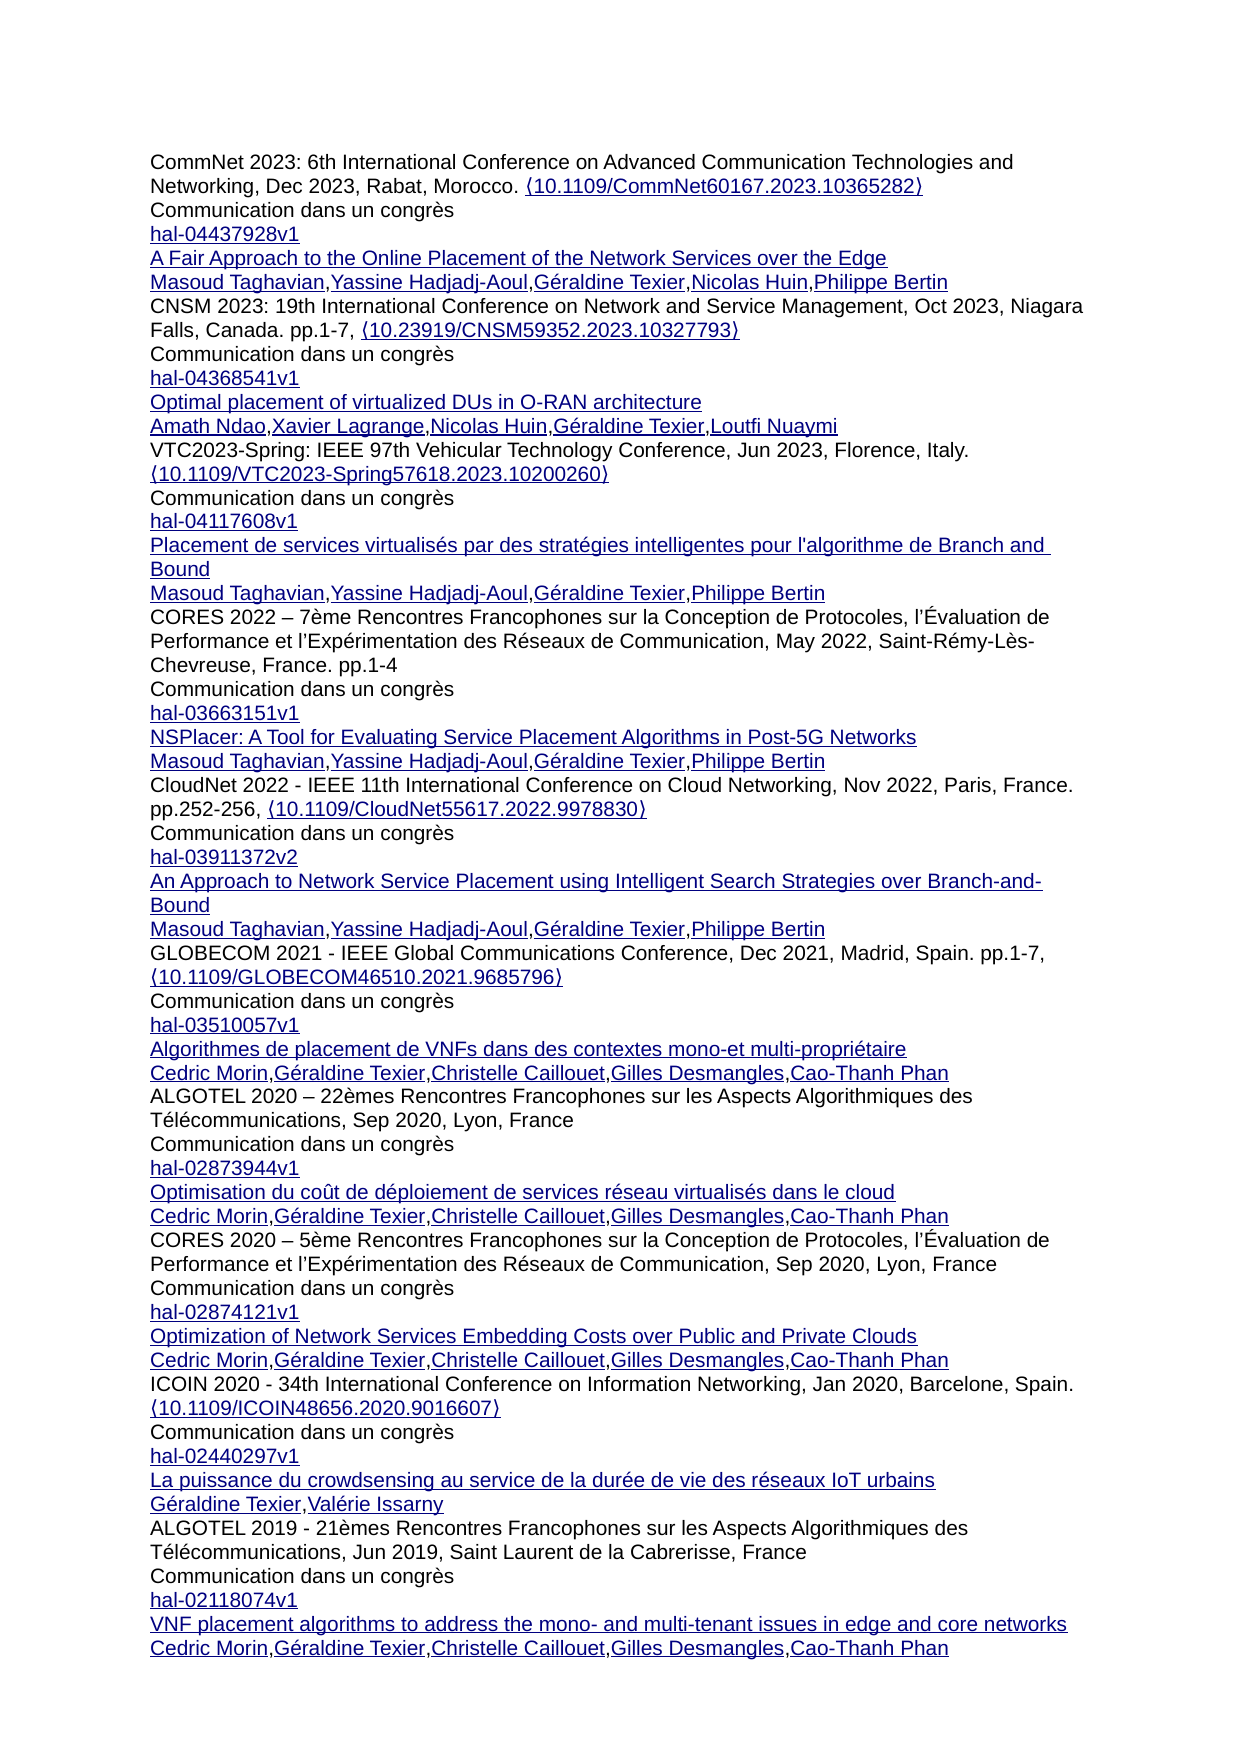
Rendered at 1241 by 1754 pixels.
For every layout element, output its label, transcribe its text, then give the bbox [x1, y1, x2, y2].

table_cell Optimization of Network Services Embedding Costs over Public and Private Clouds Cedric Morin,Géraldine Texier,Christelle Caillouet,Gilles Desmangles,Cao-Thanh Phan ICOIN 2020 - 34th International Conference on Information Networking, Jan 2020, Barcelone, Spain. ⟨10.1109/ICOIN48656.2020.9016607⟩ Communication dans un congrès hal-02440297v1 [150, 1324, 1090, 1468]
table_cell A Fair Approach to the Online Placement of the Network Services over the Edge Masoud Taghavian,Yassine Hadjadj-Aoul,Géraldine Texier,Nicolas Huin,Philippe Bertin CNSM 2023: 19th International Conference on Network and Service Management, Oct 2023, Niagara Falls, Canada. pp.1-7, ⟨10.23919/CNSM59352.2023.10327793⟩ Communication dans un congrès hal-04368541v1 [150, 246, 1090, 389]
table_cell An Approach to Network Service Placement using Intelligent Search Strategies over Branch-and-Bound Masoud Taghavian,Yassine Hadjadj-Aoul,Géraldine Texier,Philippe Bertin GLOBECOM 2021 - IEEE Global Communications Conference, Dec 2021, Madrid, Spain. pp.1-7, ⟨10.1109/GLOBECOM46510.2021.9685796⟩ Communication dans un congrès hal-03510057v1 [150, 869, 1090, 1036]
table_cell CommNet 2023: 6th International Conference on Advanced Communication Technologies and Networking, Dec 2023, Rabat, Morocco. ⟨10.1109/CommNet60167.2023.10365282⟩ Communication dans un congrès hal-04437928v1 [150, 150, 1090, 246]
table_cell VNF placement algorithms to address the mono- and multi-tenant issues in edge and core networks Cedric Morin,Géraldine Texier,Christelle Caillouet,Gilles Desmangles,Cao-Thanh Phan [150, 1611, 1090, 1659]
table_cell Algorithmes de placement de VNFs dans des contextes mono-et multi-propriétaire Cedric Morin,Géraldine Texier,Christelle Caillouet,Gilles Desmangles,Cao-Thanh Phan ALGOTEL 2020 – 22èmes Rencontres Francophones sur les Aspects Algorithmiques des Télécommunications, Sep 2020, Lyon, France Communication dans un congrès hal-02873944v1 [150, 1036, 1090, 1180]
table_cell Optimal placement of virtualized DUs in O-RAN architecture Amath Ndao,Xavier Lagrange,Nicolas Huin,Géraldine Texier,Loutfi Nuaymi VTC2023-Spring: IEEE 97th Vehicular Technology Conference, Jun 2023, Florence, Italy. ⟨10.1109/VTC2023-Spring57618.2023.10200260⟩ Communication dans un congrès hal-04117608v1 [150, 390, 1090, 533]
table_cell Optimisation du coût de déploiement de services réseau virtualisés dans le cloud Cedric Morin,Géraldine Texier,Christelle Caillouet,Gilles Desmangles,Cao-Thanh Phan CORES 2020 – 5ème Rencontres Francophones sur la Conception de Protocoles, l’Évaluation de Performance et l’Expérimentation des Réseaux de Communication, Sep 2020, Lyon, France Communication dans un congrès hal-02874121v1 [150, 1180, 1090, 1324]
table_cell La puissance du crowdsensing au service de la durée de vie des réseaux IoT urbains Géraldine Texier,Valérie Issarny ALGOTEL 2019 - 21èmes Rencontres Francophones sur les Aspects Algorithmiques des Télécommunications, Jun 2019, Saint Laurent de la Cabrerisse, France Communication dans un congrès hal-02118074v1 [150, 1468, 1090, 1611]
table_cell NSPlacer: A Tool for Evaluating Service Placement Algorithms in Post-5G Networks Masoud Taghavian,Yassine Hadjadj-Aoul,Géraldine Texier,Philippe Bertin CloudNet 2022 - IEEE 11th International Conference on Cloud Networking, Nov 2022, Paris, France. pp.252-256, ⟨10.1109/CloudNet55617.2022.9978830⟩ Communication dans un congrès hal-03911372v2 [150, 725, 1090, 869]
table_cell Placement de services virtualisés par des stratégies intelligentes pour l'algorithme de Branch and Bound Masoud Taghavian,Yassine Hadjadj-Aoul,Géraldine Texier,Philippe Bertin CORES 2022 – 7ème Rencontres Francophones sur la Conception de Protocoles, l’Évaluation de Performance et l’Expérimentation des Réseaux de Communication, May 2022, Saint-Rémy-Lès-Chevreuse, France. pp.1-4 Communication dans un congrès hal-03663151v1 [150, 533, 1090, 725]
